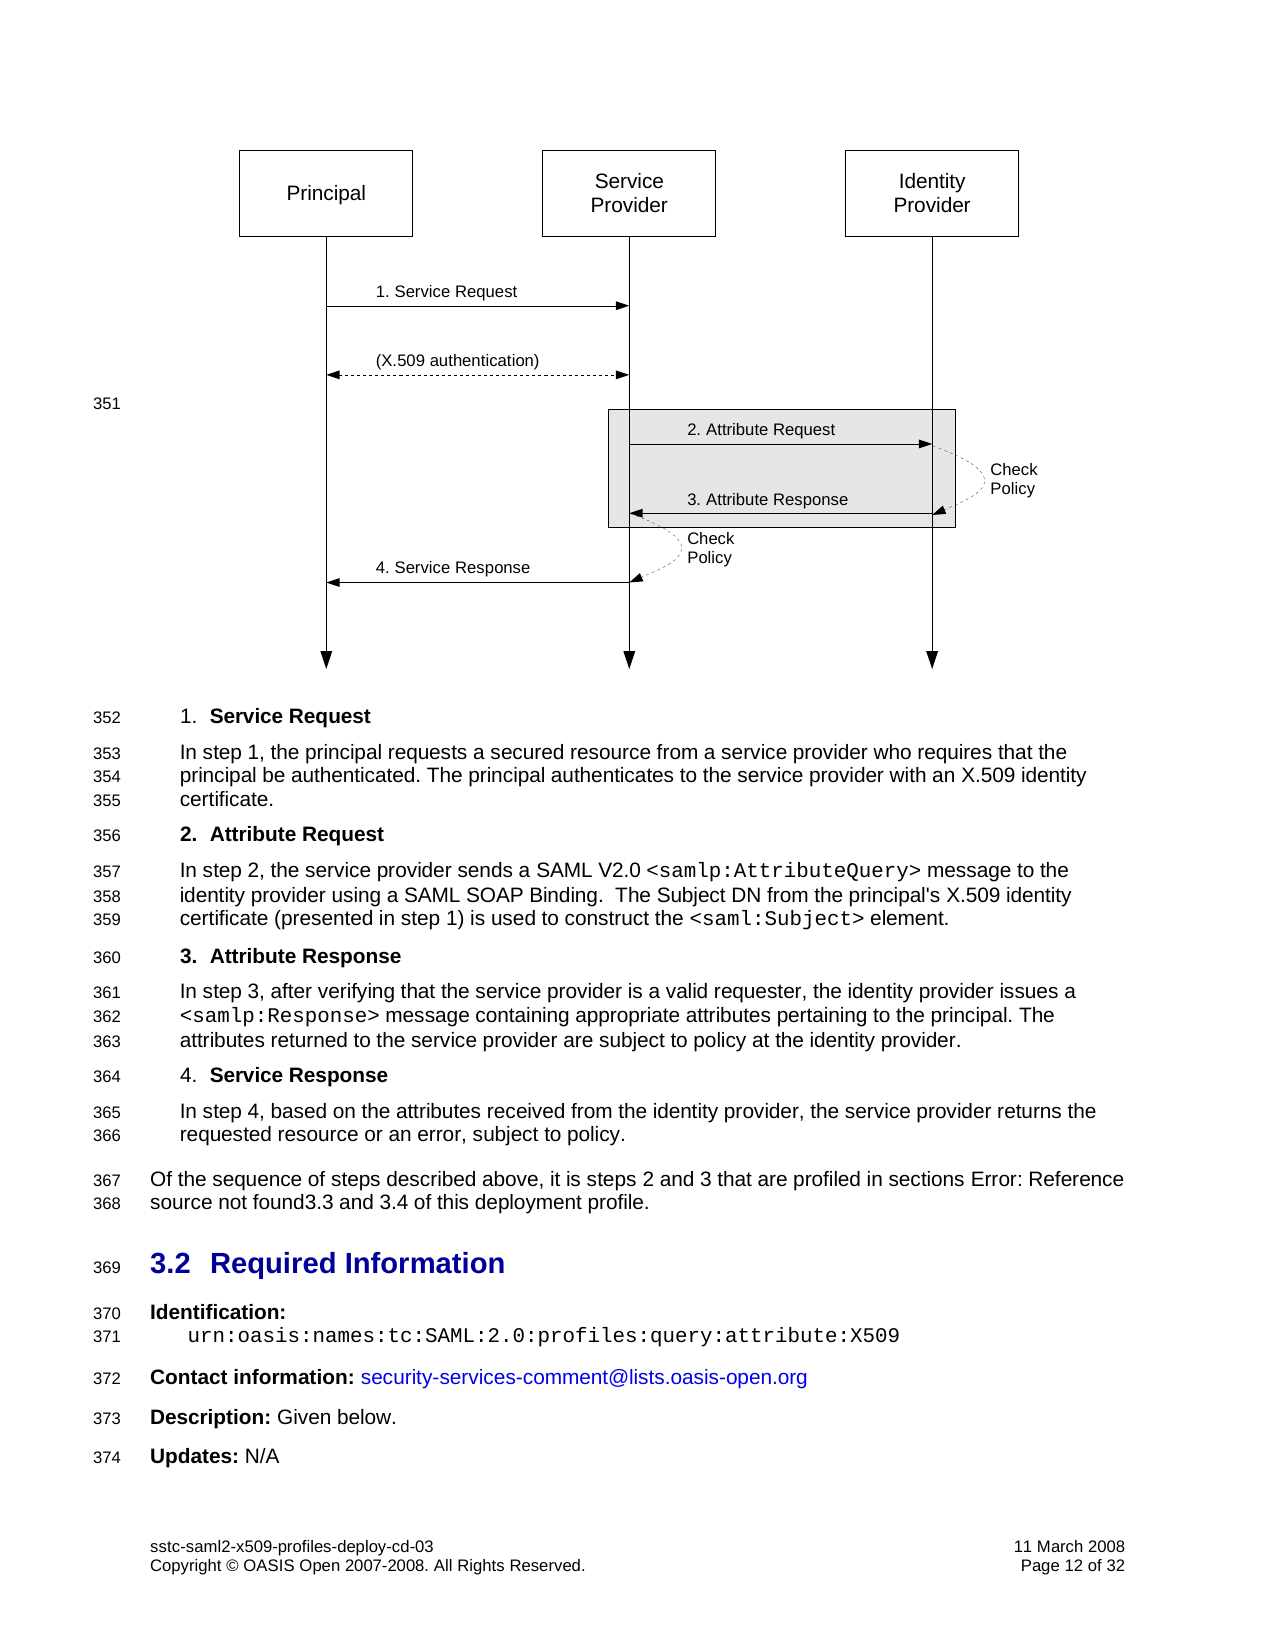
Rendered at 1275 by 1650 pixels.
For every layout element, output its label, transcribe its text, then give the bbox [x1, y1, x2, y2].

list Attribute Request [180, 823, 1125, 846]
list In step 1, the principal requests a secured resource from a service provider who requires that the principal be authenticated. The principal authenticates to the service provider with an X.509 identity certificate. [179, 741, 1125, 811]
list In step 4, based on the attributes received from the identity provider, the service provider returns the requested resource or an error, subject to policy. [179, 1100, 1125, 1146]
text Identification: urn:oasis:names:tc:SAML:2.0:profiles:query:attribute:X509 [150, 1301, 1125, 1349]
list In step 3, after verifying that the service provider is a valid requester, the identity provider issues a <samlp:Response> message containing appropriate attributes pertaining to the principal. The attributes returned to the service provider are subject to policy at the identity provider. [179, 980, 1125, 1052]
list Attribute Response [180, 944, 1125, 968]
subtitle Required Information [150, 1247, 1125, 1280]
list In step 2, the service provider sends a SAML V2.0 <samlp:AttributeQuery> message to the identity provider using a SAML SOAP Binding. The Subject DN from the principal's X.509 identity certificate (presented in step 1) is used to construct the <saml:Subject> element. [179, 859, 1125, 932]
text Of the sequence of steps described above, it is steps 2 and 3 that are profiled in sections Error: Reference source not found3.3 and 3.4 of this deployment profile. [150, 1167, 1125, 1214]
list Service Request [180, 705, 1125, 728]
text Contact information: security-services-comment@lists.oasis-open.org [150, 1365, 1125, 1389]
list Service Response [180, 1064, 1125, 1087]
text Description: Given below. [150, 1405, 1125, 1428]
text Updates: N/A [150, 1445, 1125, 1468]
